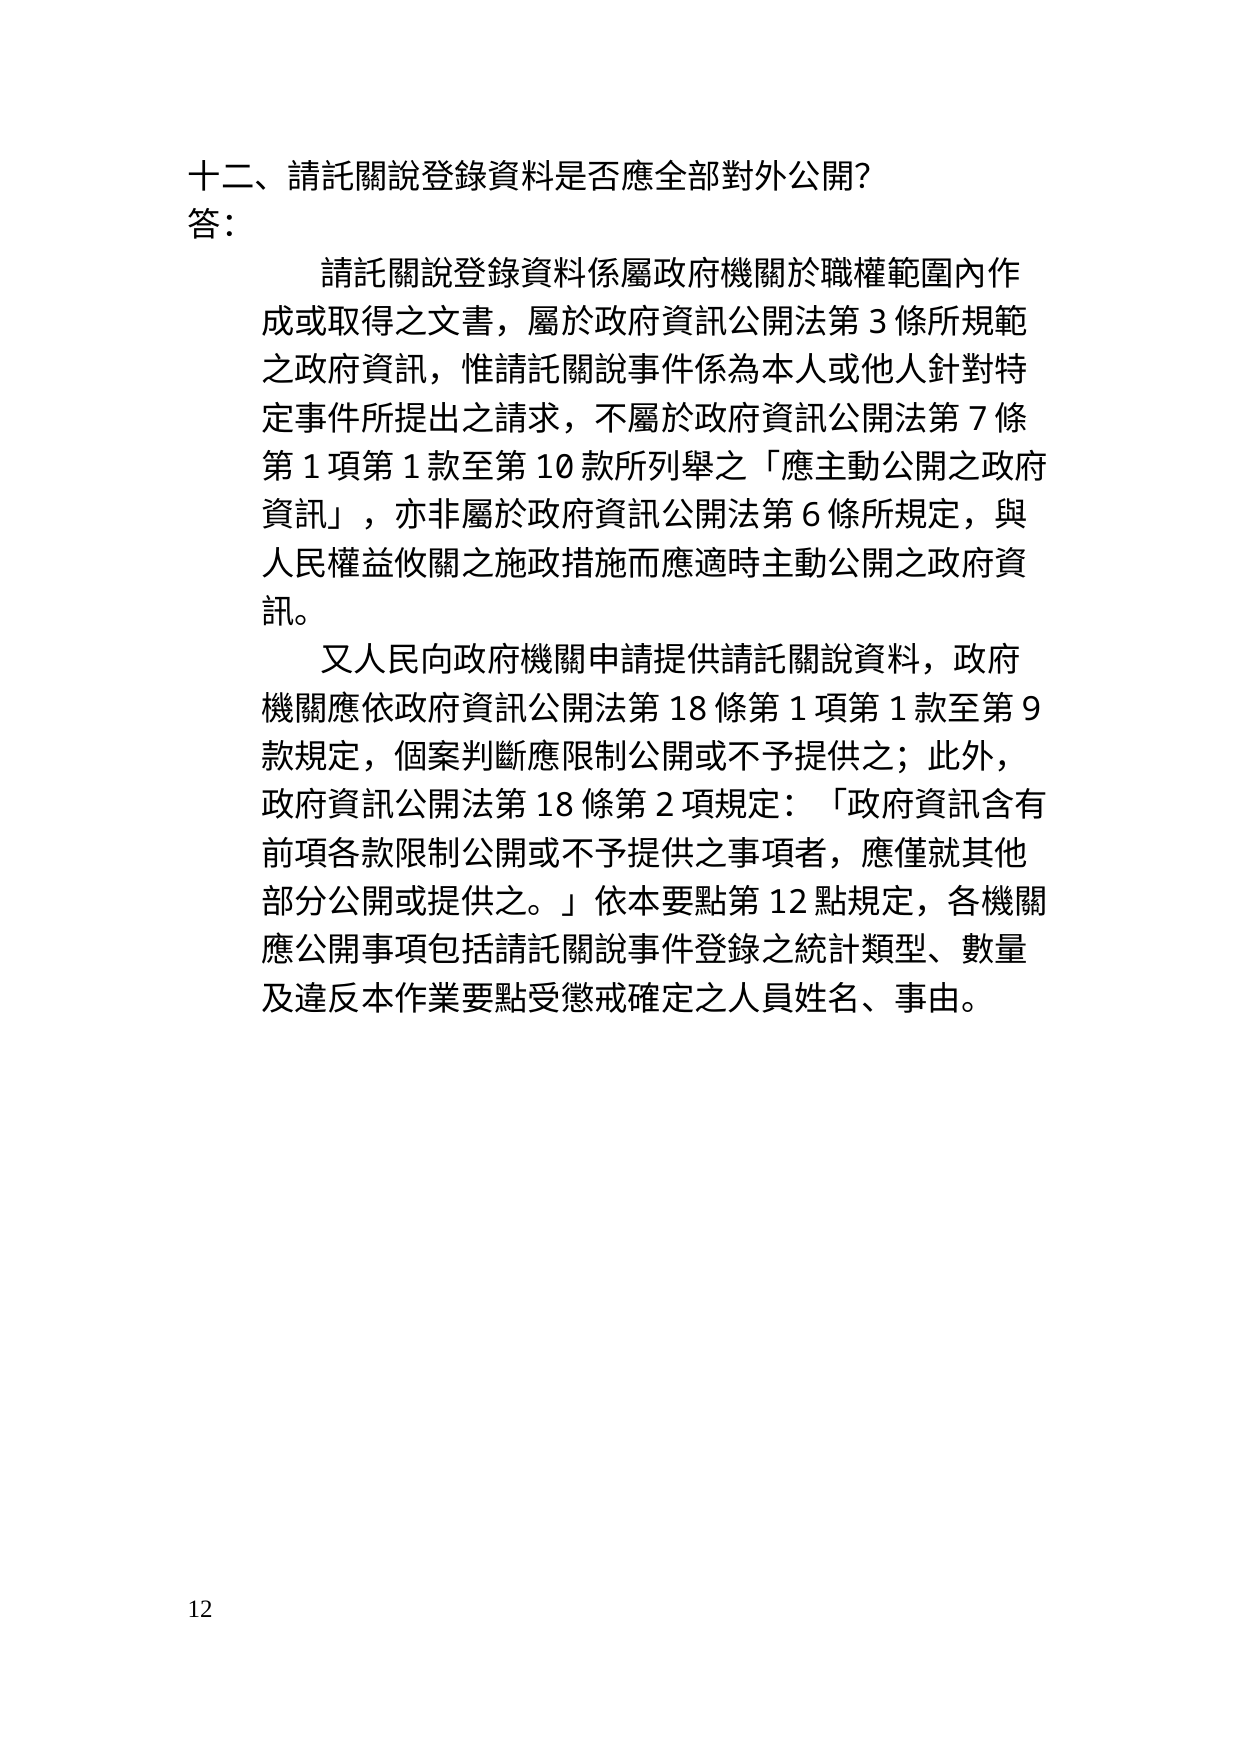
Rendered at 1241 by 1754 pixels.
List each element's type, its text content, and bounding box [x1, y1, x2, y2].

text 十二、請託關說登錄資料是否應全部對外公開？ [187, 150, 1053, 198]
text 又人民向政府機關申請提供請託關說資料，政府機關應依政府資訊公開法第18條第1項第1款至第9款規定，個案判斷應限制公開或不予提供之；此外，政府資訊公開法第18條第2項規定：「政府資訊含有前項各款限制公開或不予提供之事項者，應僅就其他部分公開或提供之。」依本要點第12點規定，各機關應公開事項包括請託關說事件登錄之統計類型、數量及違反本作業要點受懲戒確定之人員姓名、事由。 [261, 633, 1053, 1019]
text 請託關說登錄資料係屬政府機關於職權範圍內作成或取得之文書，屬於政府資訊公開法第3條所規範之政府資訊，惟請託關說事件係為本人或他人針對特定事件所提出之請求，不屬於政府資訊公開法第7條第1項第1款至第10款所列舉之「應主動公開之政府資訊」，亦非屬於政府資訊公開法第6條所規定，與人民權益攸關之施政措施而應適時主動公開之政府資訊。 [261, 246, 1053, 633]
text 答： [187, 198, 1053, 246]
